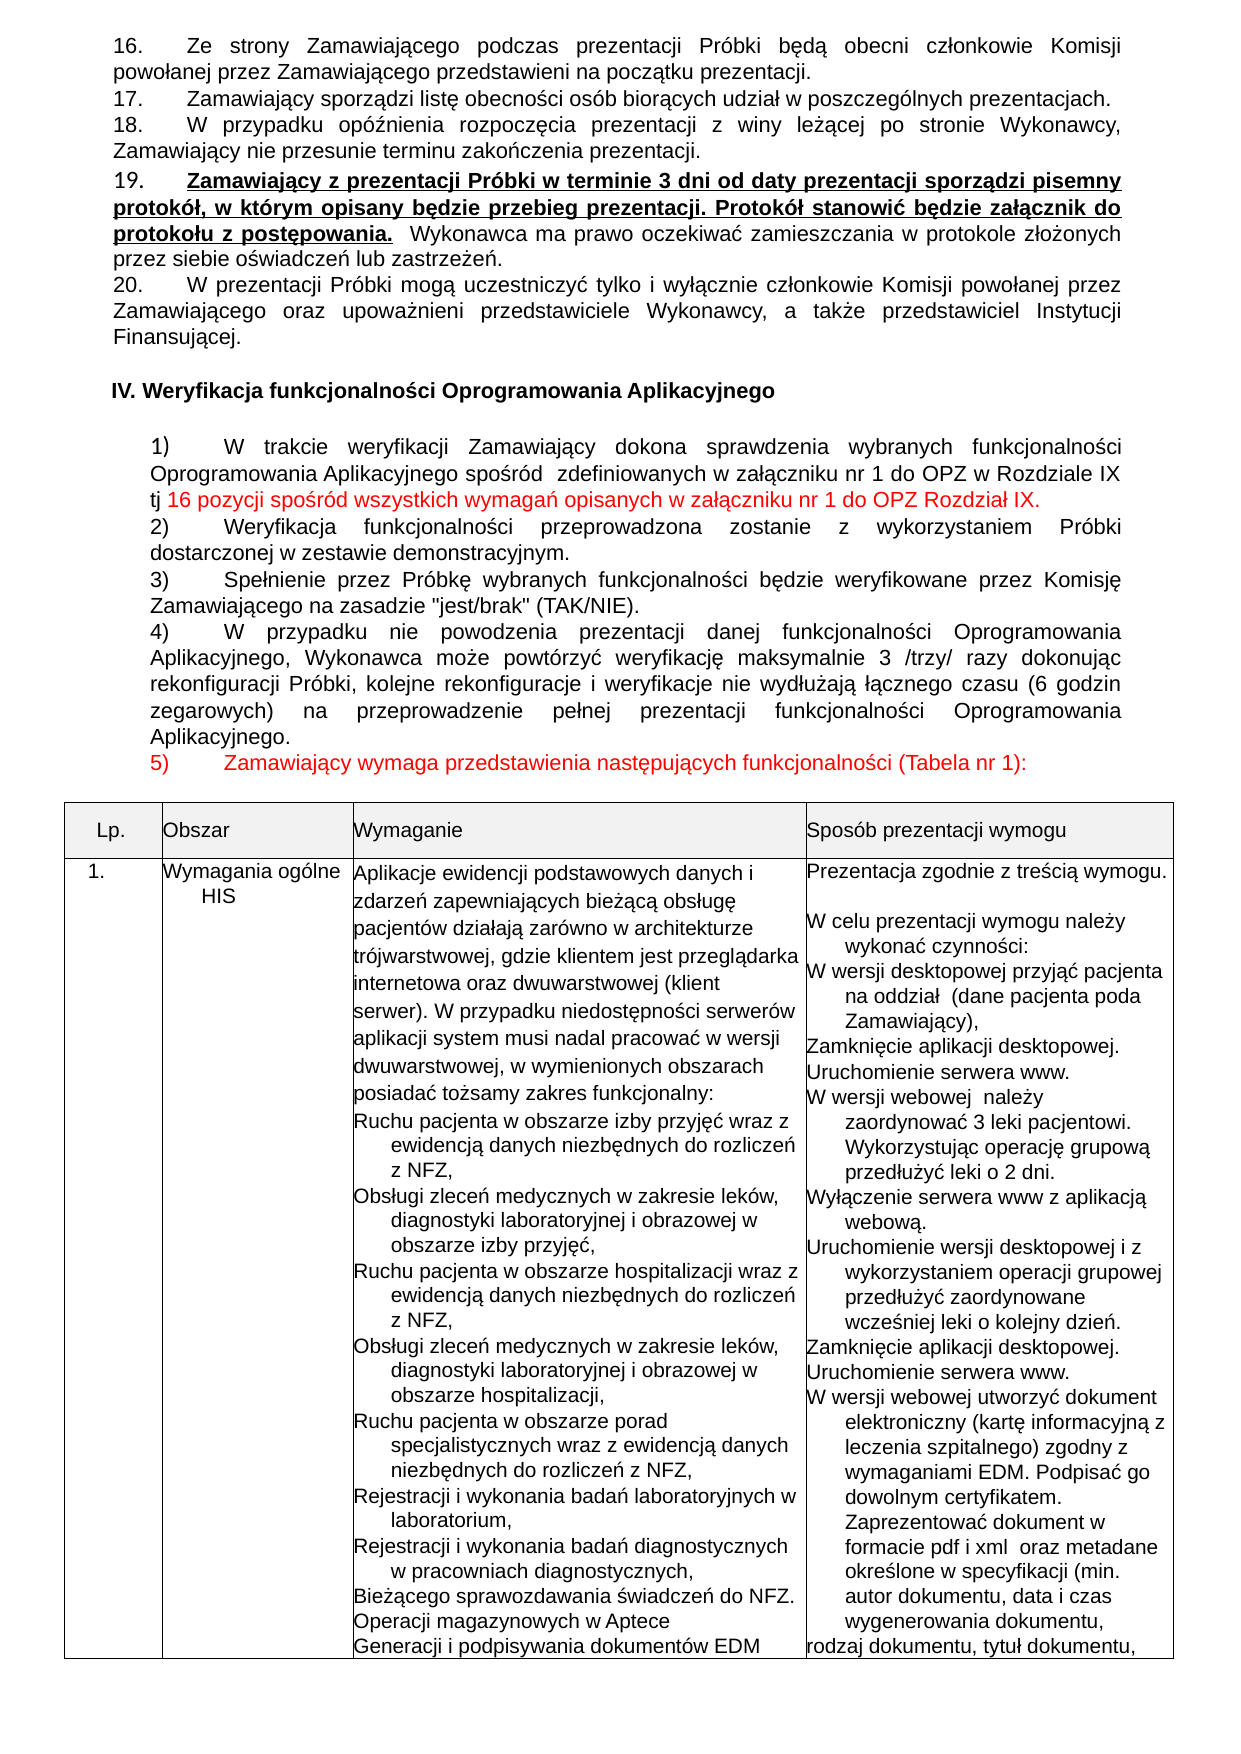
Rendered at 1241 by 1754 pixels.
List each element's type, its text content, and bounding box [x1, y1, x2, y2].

list Zamawiający sporządzi listę obecności osób biorących udział w poszczególnych prezentacjach. [113, 85, 1123, 111]
table_header Sposób prezentacji wymogu [807, 803, 1173, 858]
list W trakcie weryfikacji Zamawiający dokona sprawdzenia wybranych funkcjonalności Oprogramowania Aplikacyjnego spośród zdefiniowanych w załączniku nr 1 do OPZ w Rozdziale IX tj 16 pozycji spośród wszystkich wymagań opisanych w załączniku nr 1 do OPZ Rozdział IX. [150, 430, 1123, 513]
list W prezentacji Próbki mogą uczestniczyć tylko i wyłącznie członkowie Komisji powołanej przez Zamawiającego oraz upoważnieni przedstawiciele Wykonawcy, a także przedstawiciel Instytucji Finansującej. [113, 272, 1123, 349]
list Ze strony Zamawiającego podczas prezentacji Próbki będą obecni członkowie Komisji powołanej przez Zamawiającego przedstawieni na początku prezentacji. [113, 33, 1123, 84]
list Zamawiający z prezentacji Próbki w terminie 3 dni od daty prezentacji sporządzi pisemny protokół, w którym opisany będzie przebieg prezentacji. Protokół stanowić będzie załącznik do protokołu z postępowania. Wykonawca ma prawo oczekiwać zamieszczania w protokole złożonych przez siebie oświadczeń lub zastrzeżeń. [113, 164, 1123, 271]
table_header Obszar [163, 803, 353, 858]
table_cell [65, 859, 162, 1658]
subtitle IV. Weryfikacja funkcjonalności Oprogramowania Aplikacyjnego [111, 378, 1123, 403]
table_header Lp. [65, 803, 162, 858]
table_cell Wymagania ogólne HIS [163, 859, 353, 1658]
table_cell Prezentacja zgodnie z treścią wymogu. W celu prezentacji wymogu należy wykonać czynności: W wersji desktopowej przyjąć pacjenta na oddział (dane pacjenta poda Zamawiający), Zamknięcie aplikacji desktopowej. Uruchomienie serwera www. W wersji webowej należy zaordynować 3 leki pacjentowi. Wykorzystując operację grupową przedłużyć leki o 2 dni. Wyłączenie serwera www z aplikacją webową. Uruchomienie wersji desktopowej i z wykorzystaniem operacji grupowej przedłużyć zaordynowane wcześniej leki o kolejny dzień. Zamknięcie aplikacji desktopowej. Uruchomienie serwera www. W wersji webowej utworzyć dokument elektroniczny (kartę informacyjną z leczenia szpitalnego) zgodny z wymaganiami EDM. Podpisać go dowolnym certyfikatem. Zaprezentować dokument w formacie pdf i xml oraz metadane określone w specyfikacji (min. autor dokumentu, data i czas wygenerowania dokumentu, rodzaj dokumentu, tytuł dokumentu, [807, 859, 1173, 1658]
list W przypadku nie powodzenia prezentacji danej funkcjonalności Oprogramowania Aplikacyjnego, Wykonawca może powtórzyć weryfikację maksymalnie 3 /trzy/ razy dokonując rekonfiguracji Próbki, kolejne rekonfiguracje i weryfikacje nie wydłużają łącznego czasu (6 godzin zegarowych) na przeprowadzenie pełnej prezentacji funkcjonalności Oprogramowania Aplikacyjnego. [150, 619, 1123, 749]
list Weryfikacja funkcjonalności przeprowadzona zostanie z wykorzystaniem Próbki dostarczonej w zestawie demonstracyjnym. [150, 514, 1123, 565]
list Spełnienie przez Próbkę wybranych funkcjonalności będzie weryfikowane przez Komisję Zamawiającego na zasadzie "jest/brak" (TAK/NIE). [150, 566, 1123, 618]
list Zamawiający wymaga przedstawienia następujących funkcjonalności (Tabela nr 1): [150, 750, 1123, 775]
table_header Wymaganie [354, 803, 806, 858]
list W przypadku opóźnienia rozpoczęcia prezentacji z winy leżącej po stronie Wykonawcy, Zamawiający nie przesunie terminu zakończenia prezentacji. [113, 112, 1123, 163]
table_cell Aplikacje ewidencji podstawowych danych i zdarzeń zapewniających bieżącą obsługę pacjentów działają zarówno w architekturze trójwarstwowej, gdzie klientem jest przeglądarka internetowa oraz dwuwarstwowej (klient serwer). W przypadku niedostępności serwerów aplikacji system musi nadal pracować w wersji dwuwarstwowej, w wymienionych obszarach posiadać tożsamy zakres funkcjonalny: Ruchu pacjenta w obszarze izby przyjęć wraz z ewidencją danych niezbędnych do rozliczeń z NFZ, Obsługi zleceń medycznych w zakresie leków, diagnostyki laboratoryjnej i obrazowej w obszarze izby przyjęć, Ruchu pacjenta w obszarze hospitalizacji wraz z ewidencją danych niezbędnych do rozliczeń z NFZ, Obsługi zleceń medycznych w zakresie leków, diagnostyki laboratoryjnej i obrazowej w obszarze hospitalizacji, Ruchu pacjenta w obszarze porad specjalistycznych wraz z ewidencją danych niezbędnych do rozliczeń z NFZ, Rejestracji i wykonania badań laboratoryjnych w laboratorium, Rejestracji i wykonania badań diagnostycznych w pracowniach diagnostycznych, Bieżącego sprawozdawania świadczeń do NFZ. Operacji magazynowych w Aptece Generacji i podpisywania dokumentów EDM [354, 859, 806, 1658]
